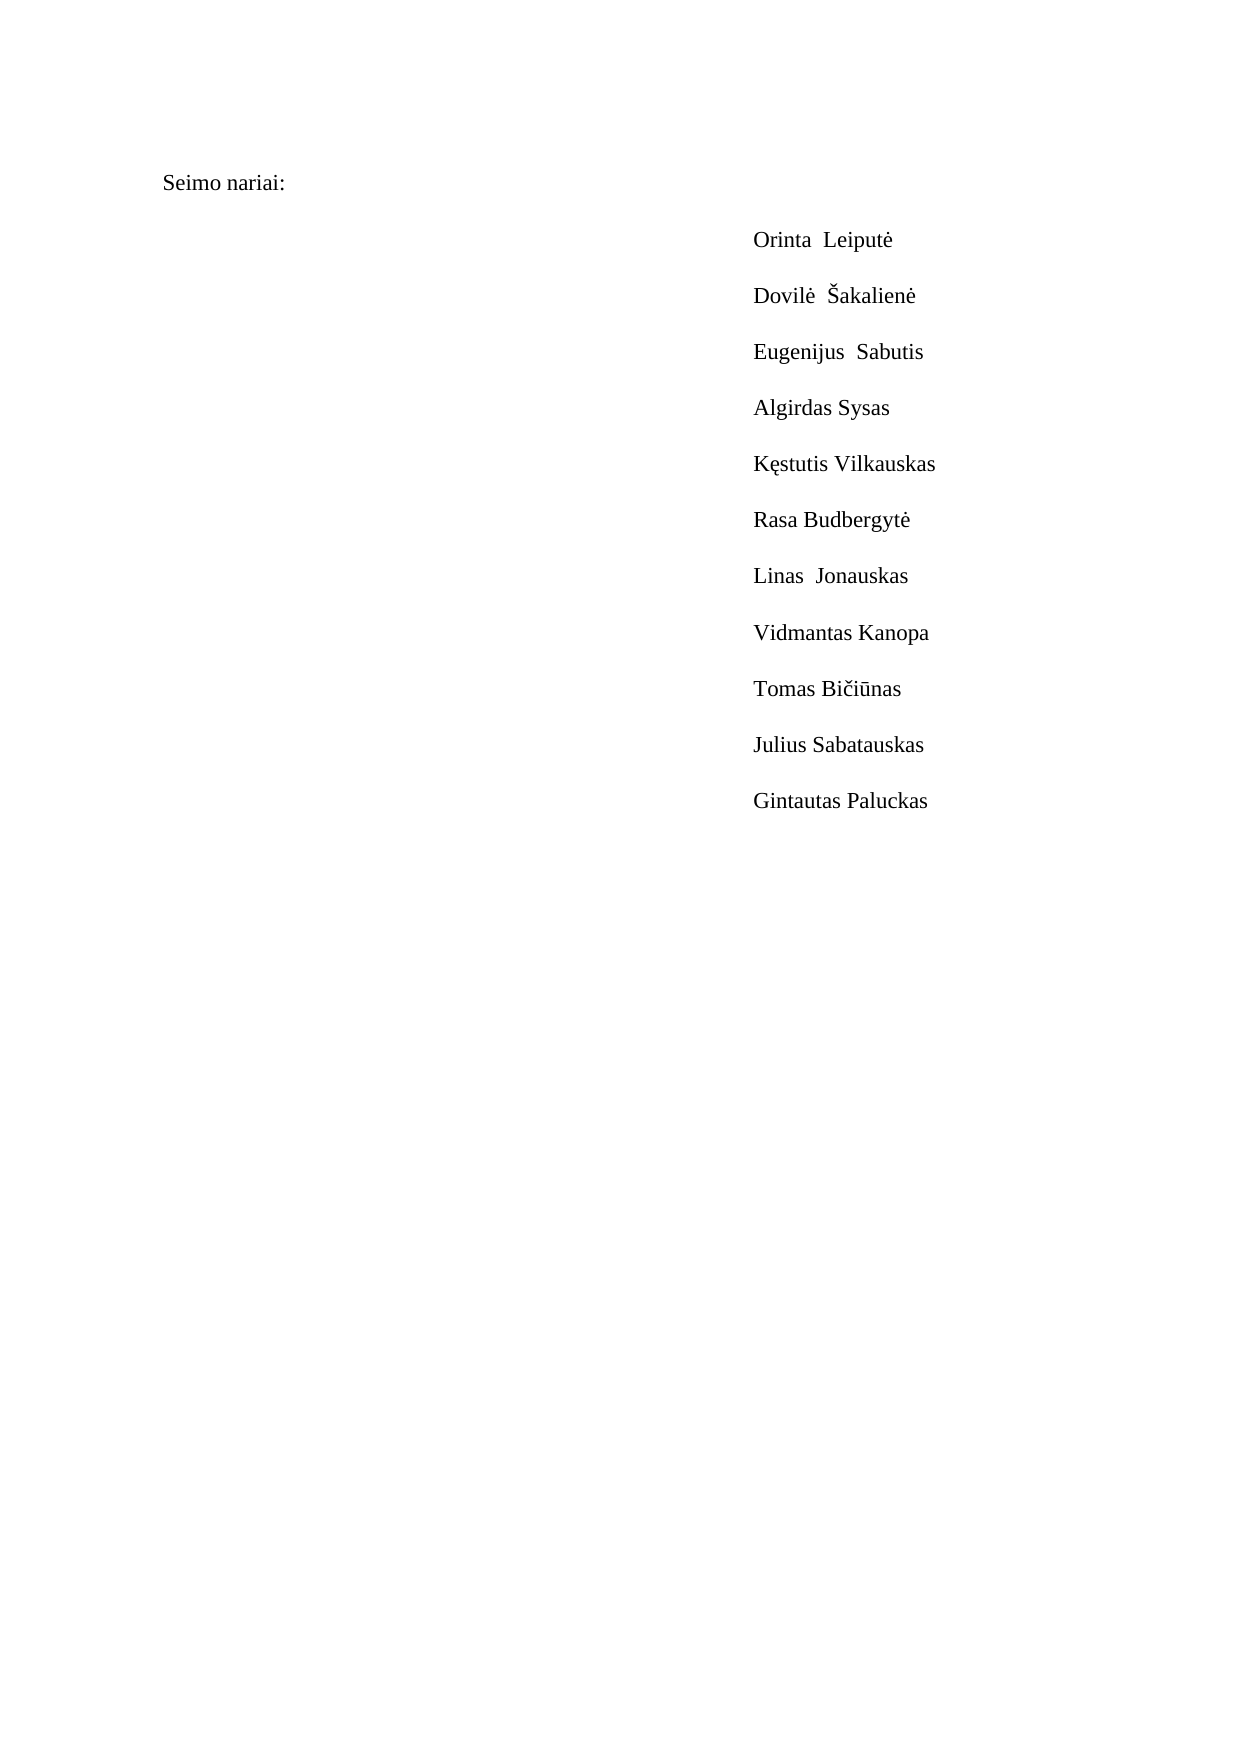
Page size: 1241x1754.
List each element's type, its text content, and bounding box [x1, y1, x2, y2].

text Algirdas Sysas [753, 394, 1181, 420]
text Seimo nariai: [162, 169, 1181, 196]
text Rasa Budbergytė [753, 506, 1181, 533]
text Linas Jonauskas [753, 562, 1181, 589]
text Orinta Leiputė [753, 226, 1181, 252]
text Tomas Bičiūnas [753, 675, 1181, 701]
text Eugenijus Sabutis [753, 338, 1181, 364]
text Kęstutis Vilkauskas [753, 450, 1181, 477]
text Gintautas Paluckas [753, 787, 1181, 813]
text Dovilė Šakalienė [753, 282, 1181, 308]
text Julius Sabatauskas [753, 731, 1181, 757]
text Vidmantas Kanopa [753, 619, 1181, 645]
